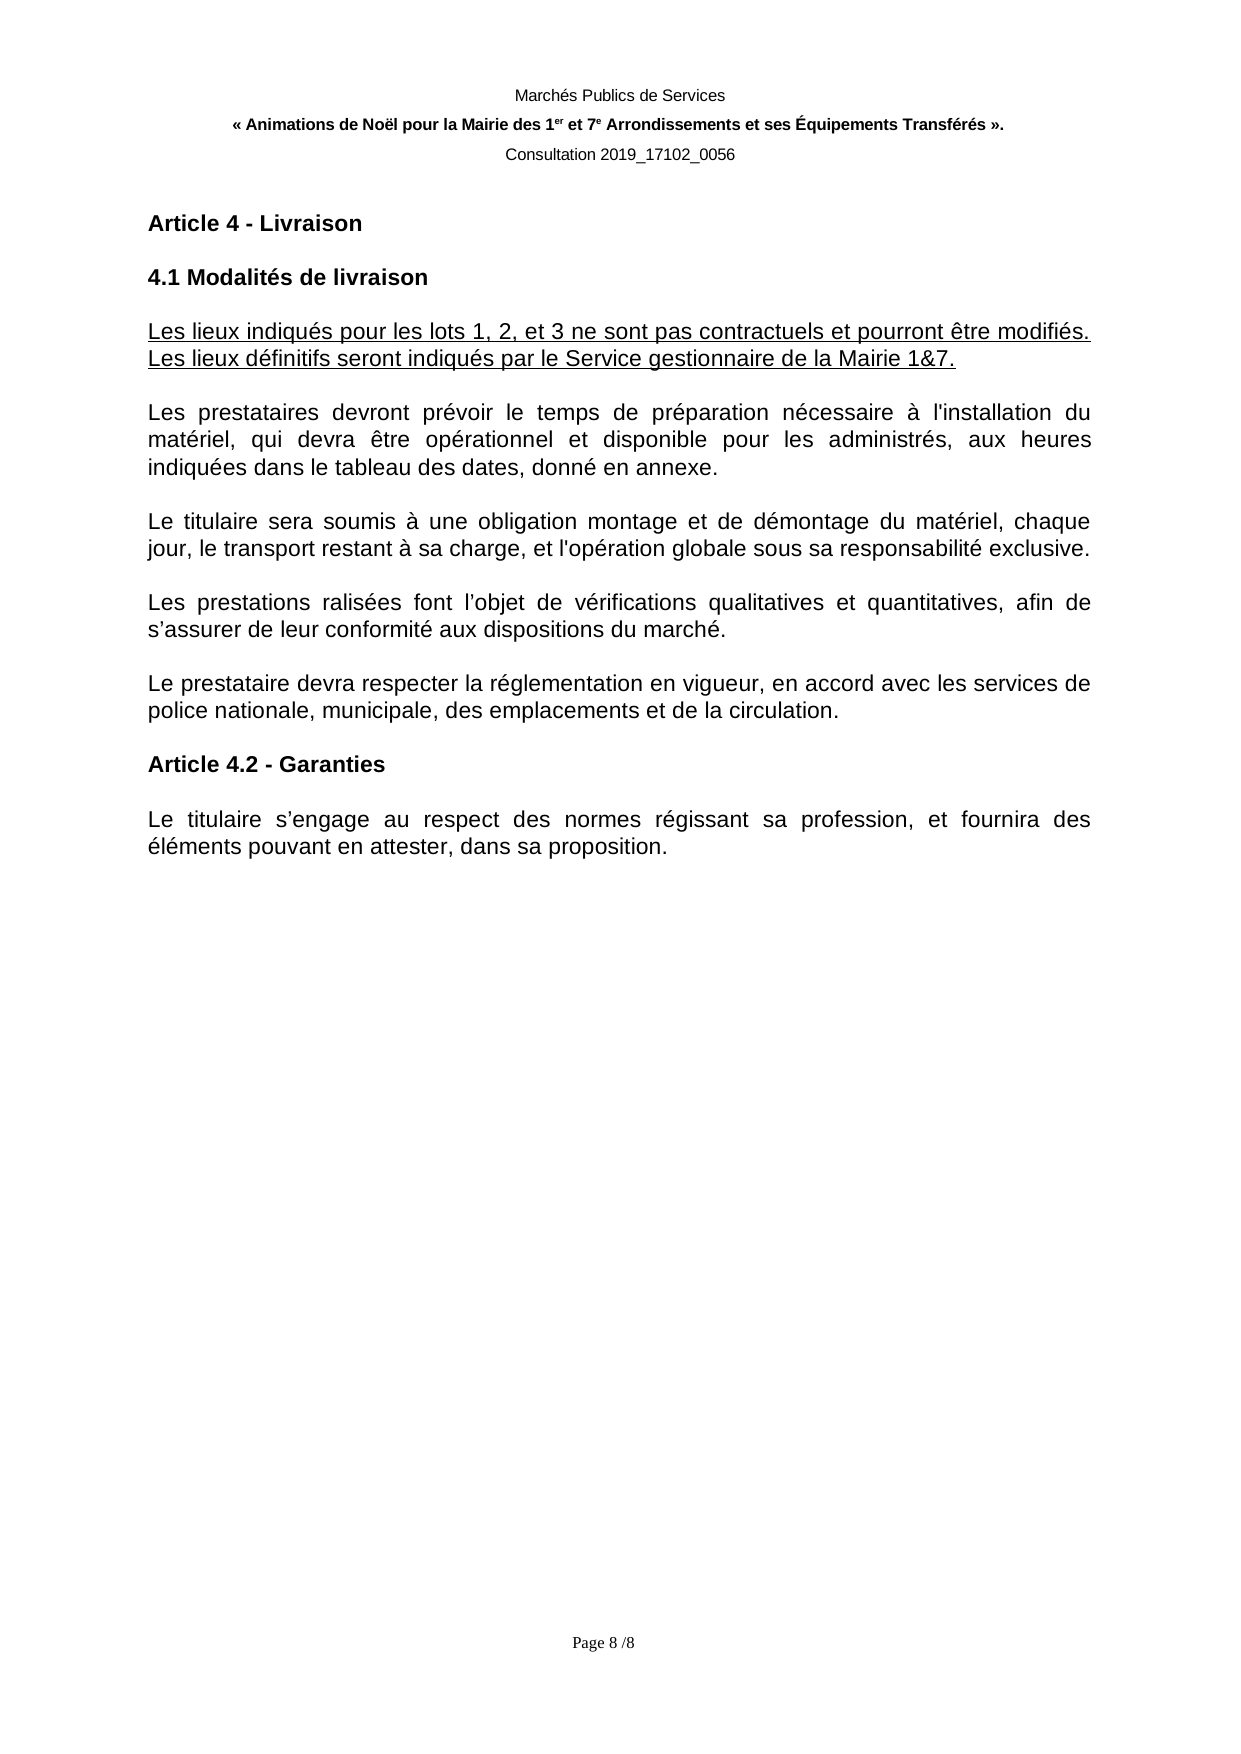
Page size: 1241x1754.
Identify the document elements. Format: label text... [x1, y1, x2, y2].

text 4.1 Modalités de livraison [148, 263, 1093, 290]
text Le prestataire devra respecter la réglementation en vigueur, en accord avec les services de police nationale, municipale, des emplacements et de la circulation. [148, 669, 1093, 724]
text Les prestataires devront prévoir le temps de préparation nécessaire à l'installation du matériel, qui devra être opérationnel et disponible pour les administrés, aux heures indiquées dans le tableau des dates, donné en annexe. [148, 399, 1093, 480]
text Article 4 - Livraison [148, 209, 1093, 236]
text Le titulaire s’engage au respect des normes régissant sa profession, et fournira des éléments pouvant en attester, dans sa proposition. [148, 805, 1093, 859]
text Les prestations ralisées font l’objet de vérifications qualitatives et quantitatives, afin de s’assurer de leur conformité aux dispositions du marché. [148, 588, 1093, 642]
text Article 4.2 - Garanties [148, 751, 1093, 778]
text Les lieux indiqués pour les lots 1, 2, et 3 ne sont pas contractuels et pourront être modifiés. Les lieux définitifs seront indiqués par le Service gestionnaire de la Mairie 1&7. [148, 317, 1093, 372]
text Le titulaire sera soumis à une obligation montage et de démontage du matériel, chaque jour, le transport restant à sa charge, et l'opération globale sous sa responsabilité exclusive. [148, 507, 1093, 561]
